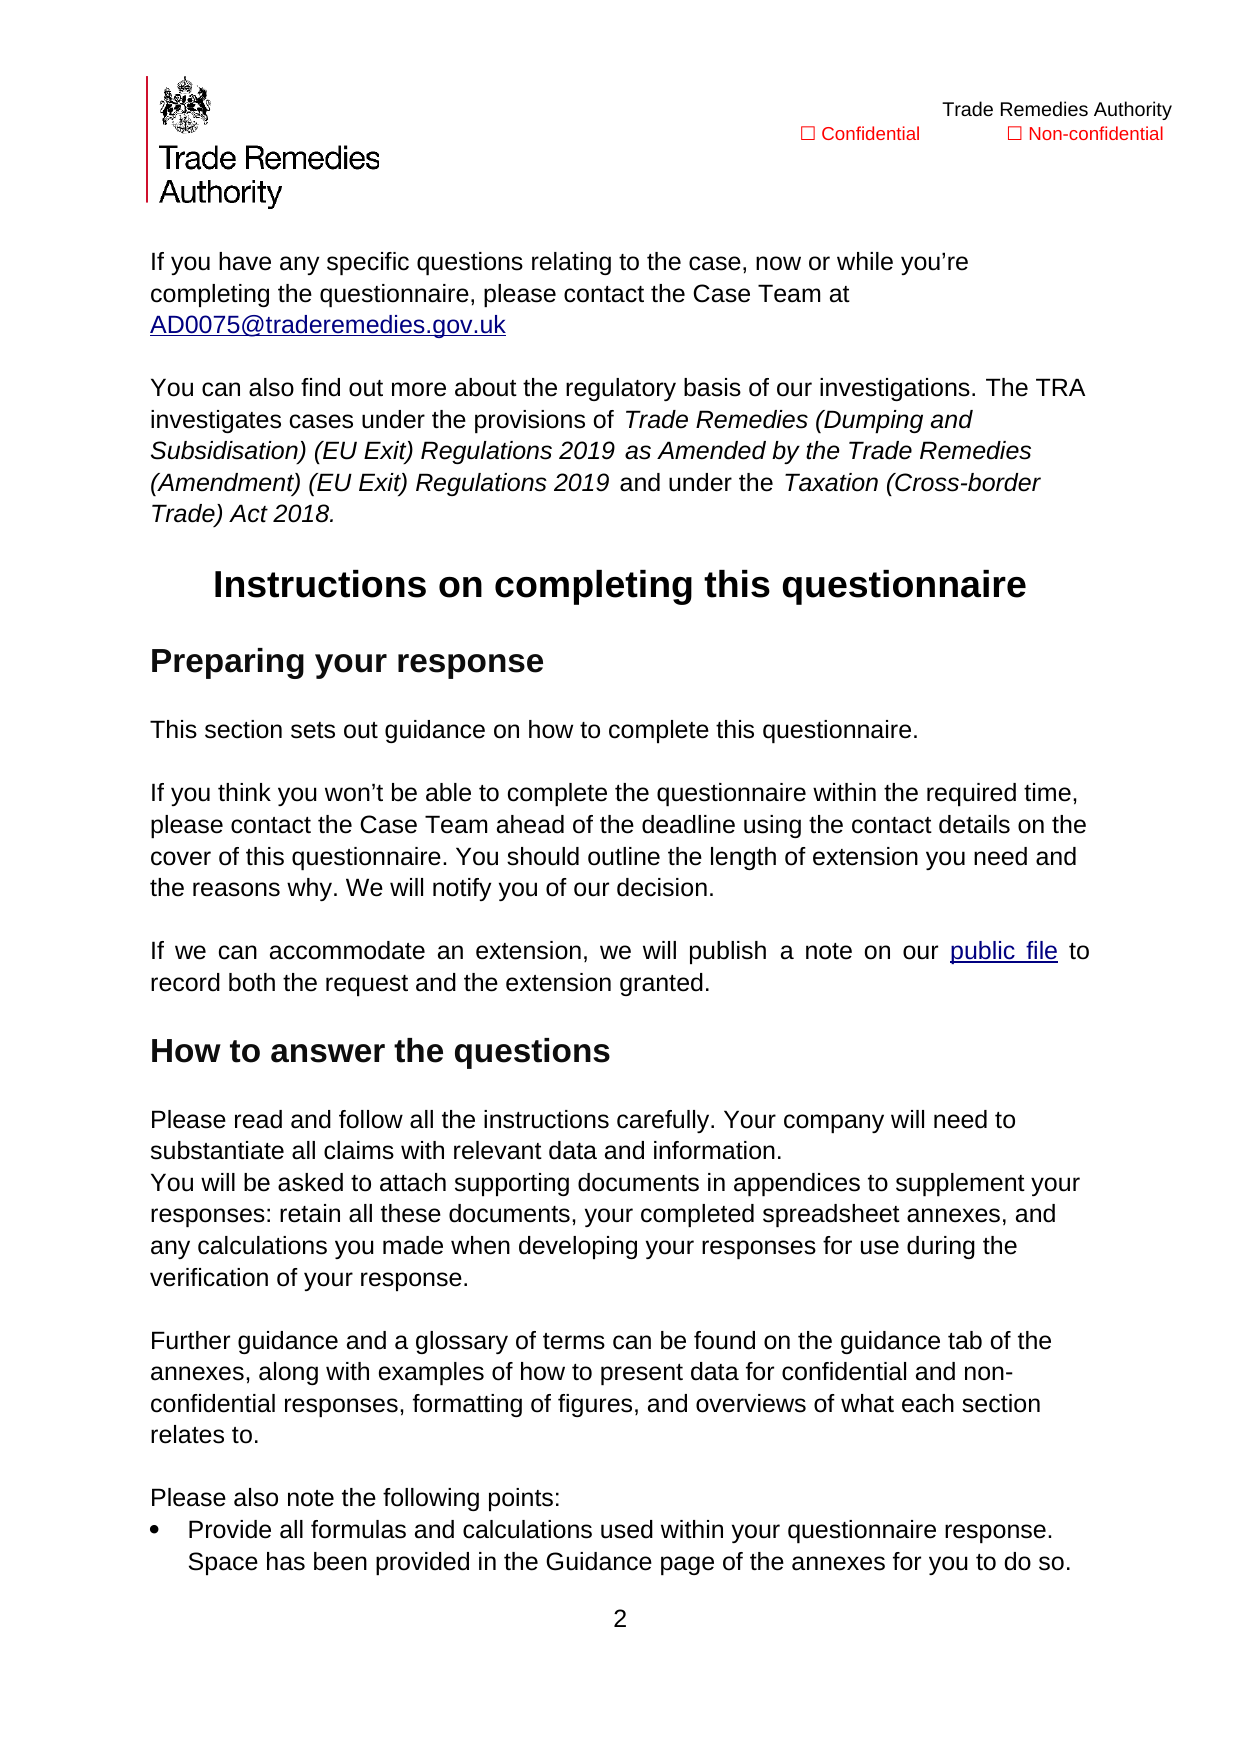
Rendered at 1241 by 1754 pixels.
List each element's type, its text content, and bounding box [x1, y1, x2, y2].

subtitle How to answer the questions [150, 1031, 1090, 1069]
text If you have any specific questions relating to the case, now or while you’re completing the questionnaire, please contact the Case Team at AD0075@traderemedies.gov.uk [150, 247, 1090, 339]
subtitle Preparing your response [150, 642, 1090, 680]
text If you think you won’t be able to complete the questionnaire within the required time, please contact the Case Team ahead of the deadline using the contact details on the cover of this questionnaire. You should outline the length of extension you need and the reasons why. We will notify you of our decision. [150, 778, 1090, 902]
text Please read and follow all the instructions carefully. Your company will need to substantiate all claims with relevant data and information. [150, 1105, 1090, 1165]
list Provide all formulas and calculations used within your questionnaire response. Space has been provided in the Guidance page of the annexes for you to do so. [150, 1515, 1090, 1575]
text You can also find out more about the regulatory basis of our investigations. The TRA investigates cases under the provisions of Trade Remedies (Dumping and Subsidisation) (EU Exit) Regulations 2019 as Amended by the Trade Remedies (Amendment) (EU Exit) Regulations 2019 and under the Taxation (Cross-border Trade) Act 2018. [150, 373, 1090, 528]
text Further guidance and a glossary of terms can be found on the guidance tab of the annexes, along with examples of how to present data for confidential and non-confidential responses, formatting of figures, and overviews of what each section relates to. [150, 1326, 1090, 1449]
text If we can accommodate an extension, we will publish a note on our public file to record both the request and the extension granted. [150, 936, 1090, 997]
text Please also note the following points: [150, 1483, 1090, 1512]
text This section sets out guidance on how to complete this questionnaire. [150, 715, 1090, 744]
text You will be asked to attach supporting documents in appendices to supplement your responses: retain all these documents, your completed spreadsheet annexes, and any calculations you made when developing your responses for use during the verification of your response. [150, 1168, 1090, 1291]
subtitle Instructions on completing this questionnaire [150, 563, 1090, 606]
